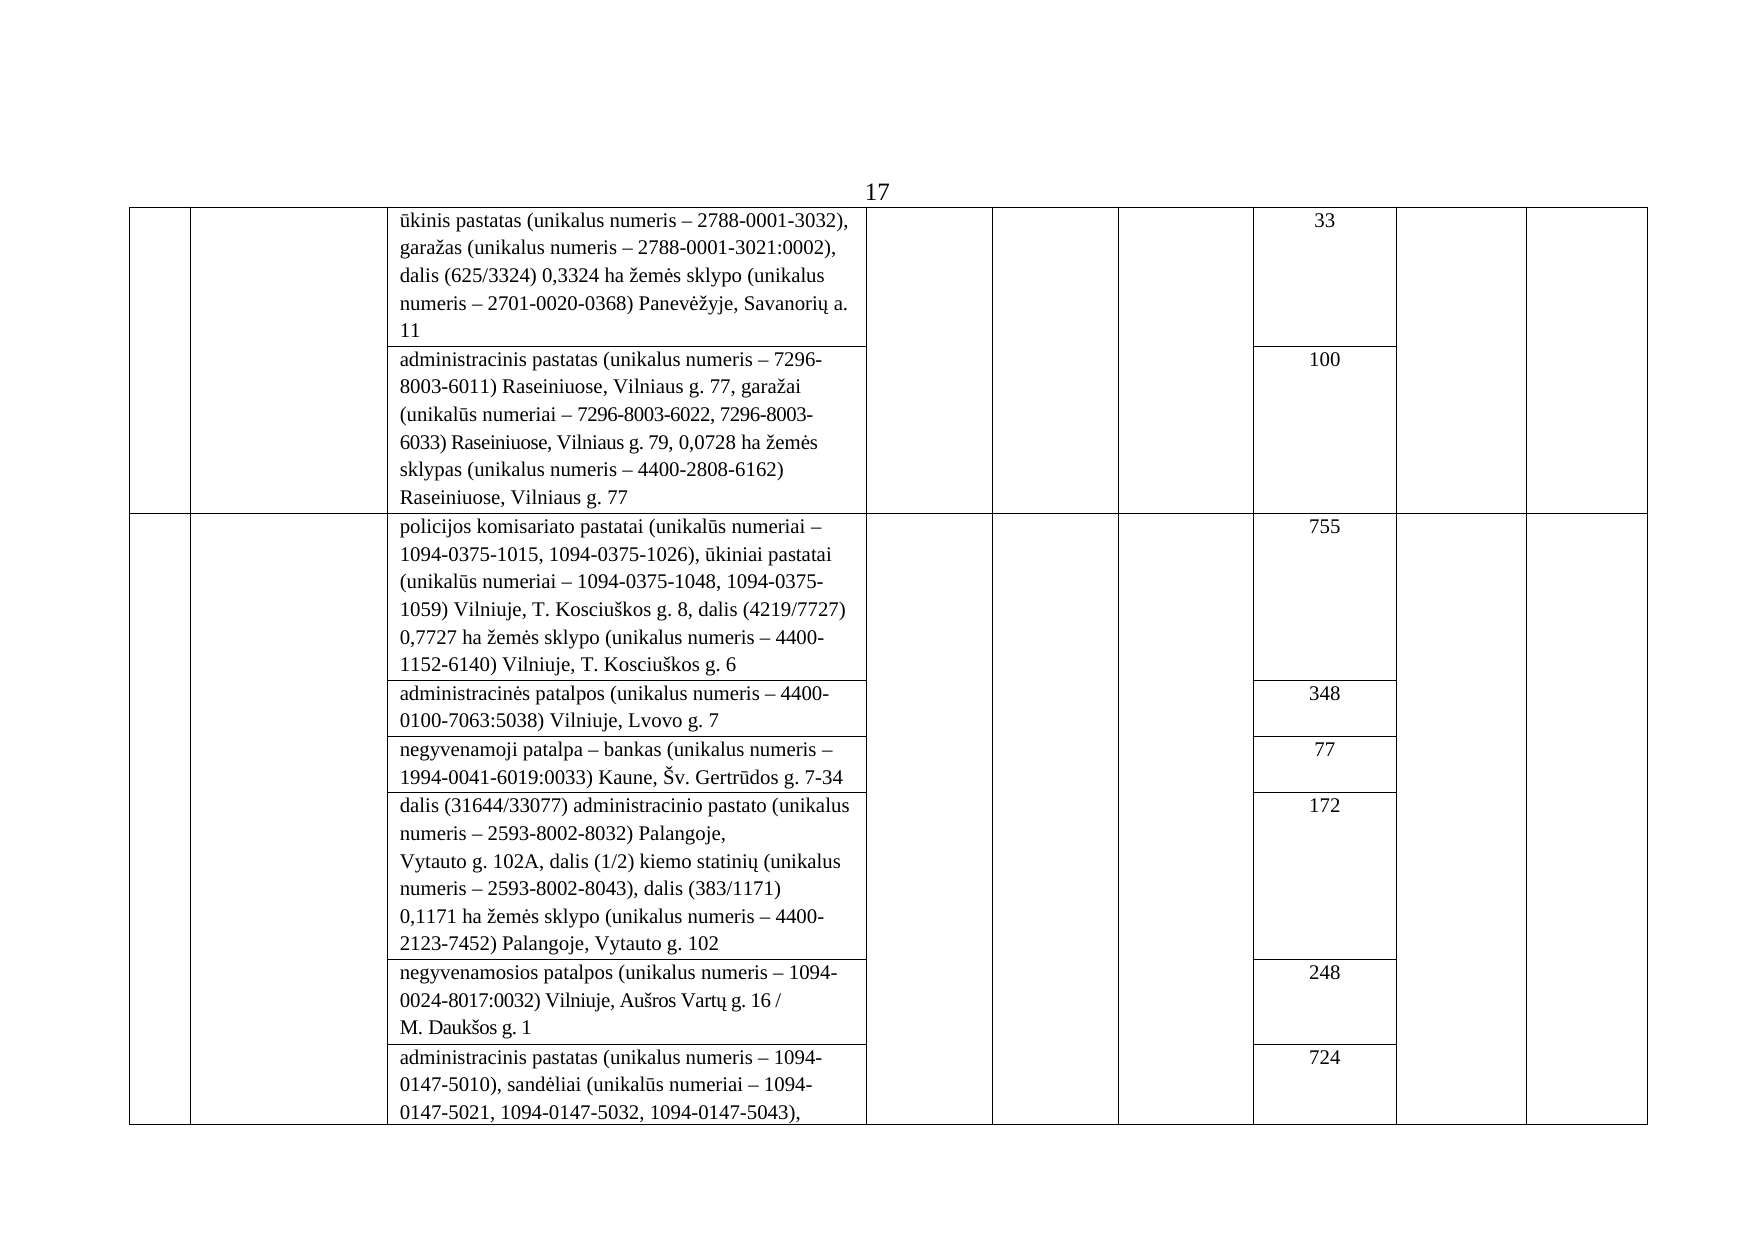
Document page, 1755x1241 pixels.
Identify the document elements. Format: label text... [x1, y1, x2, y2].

table_cell [1527, 208, 1647, 513]
table_cell [867, 514, 992, 1124]
table_cell administracinės patalpos (unikalus numeris – 4400-0100-7063:5038) Vilniuje, Lvovo g. 7 [388, 681, 866, 736]
table_cell 755 [1254, 514, 1396, 680]
table_cell 172 [1254, 793, 1396, 959]
table_cell [130, 208, 190, 513]
table_cell 100 [1254, 347, 1396, 513]
table_cell ūkinis pastatas (unikalus numeris – 2788-0001-3032), garažas (unikalus numeris – 2788-0001-3021:0002), dalis (625/3324) 0,3324 ha žemės sklypo (unikalus numeris – 2701-0020-0368) Panevėžyje, Savanorių a. 11 [388, 208, 866, 346]
table_cell dalis (31644/33077) administracinio pastato (unikalus numeris – 2593-8002-8032) Palangoje, Vytauto g. 102A, dalis (1/2) kiemo statinių (unikalus numeris – 2593-8002-8043), dalis (383/1171) 0,1171 ha žemės sklypo (unikalus numeris – 4400-2123-7452) Palangoje, Vytauto g. 102 [388, 793, 866, 959]
table_cell policijos komisariato pastatai (unikalūs numeriai – 1094-0375-1015, 1094-0375-1026), ūkiniai pastatai (unikalūs numeriai – 1094-0375-1048, 1094-0375-1059) Vilniuje, T. Kosciuškos g. 8, dalis (4219/7727) 0,7727 ha žemės sklypo (unikalus numeris – 4400-1152-6140) Vilniuje, T. Kosciuškos g. 6 [388, 514, 866, 680]
table_cell 77 [1254, 737, 1396, 792]
table_cell [1119, 208, 1253, 513]
table_cell [1527, 514, 1647, 1124]
table_cell administracinis pastatas (unikalus numeris – 1094-0147-5010), sandėliai (unikalūs numeriai – 1094-0147-5021, 1094-0147-5032, 1094-0147-5043), [388, 1045, 866, 1124]
table_cell [130, 514, 190, 1124]
table_cell [993, 514, 1118, 1124]
table_cell [191, 514, 387, 1124]
table_cell negyvenamoji patalpa – bankas (unikalus numeris – 1994-0041-6019:0033) Kaune, Šv. Gertrūdos g. 7-34 [388, 737, 866, 792]
table_cell [1119, 514, 1253, 1124]
table_cell negyvenamosios patalpos (unikalus numeris – 1094-0024-8017:0032) Vilniuje, Aušros Vartų g. 16 / M. Daukšos g. 1 [388, 960, 866, 1043]
table_cell 248 [1254, 960, 1396, 1043]
table_cell [1397, 208, 1526, 513]
table_cell 348 [1254, 681, 1396, 736]
table_cell [191, 208, 387, 513]
table_cell [1397, 514, 1526, 1124]
table_cell administracinis pastatas (unikalus numeris – 7296-8003-6011) Raseiniuose, Vilniaus g. 77, garažai (unikalūs numeriai – 7296-8003-6022, 7296-8003-6033) Raseiniuose, Vilniaus g. 79, 0,0728 ha žemės sklypas (unikalus numeris – 4400-2808-6162) Raseiniuose, Vilniaus g. 77 [388, 347, 866, 513]
table_cell 33 [1254, 208, 1396, 346]
table_cell [993, 208, 1118, 513]
table_cell 724 [1254, 1045, 1396, 1124]
table_cell [867, 208, 992, 513]
